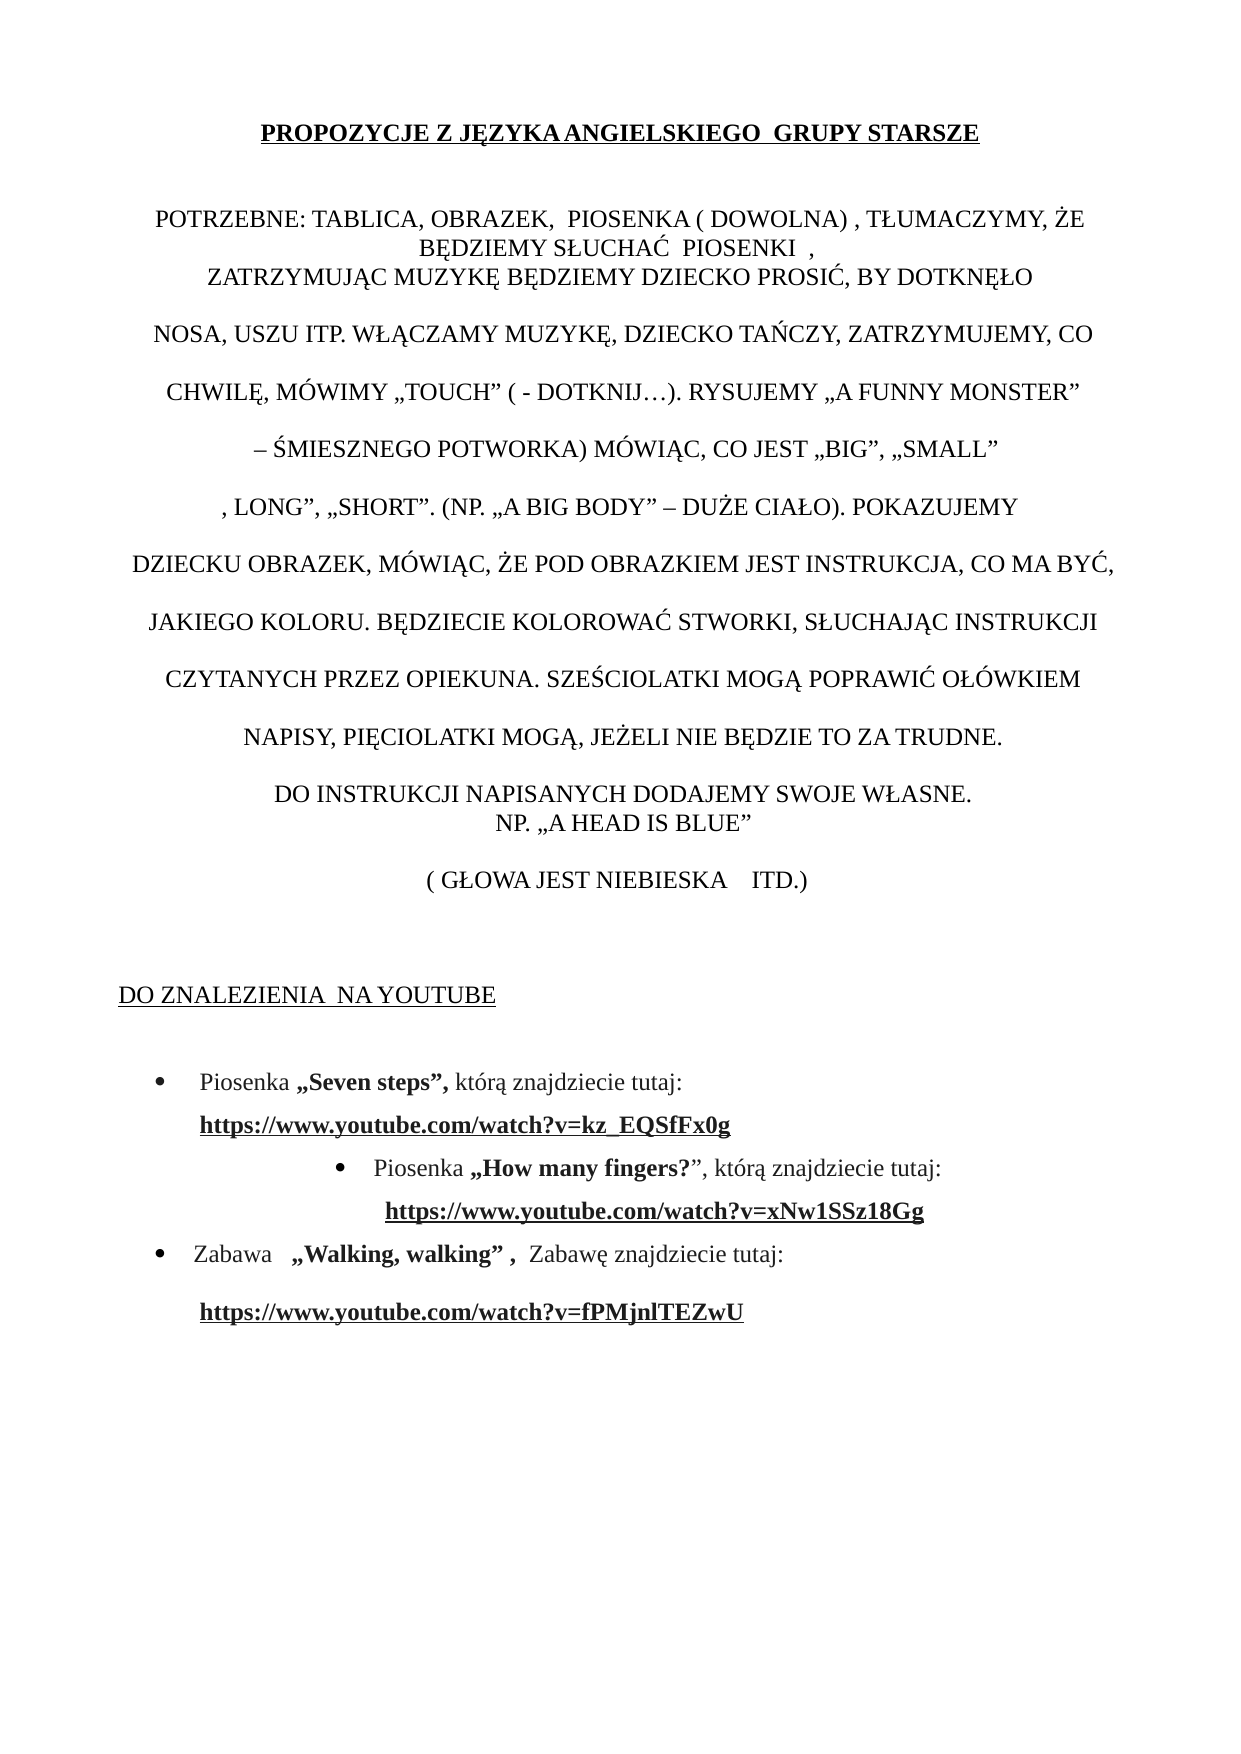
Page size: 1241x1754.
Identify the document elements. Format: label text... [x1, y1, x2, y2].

text DO INSTRUKCJI NAPISANYCH DODAJEMY SWOJE WŁASNE. [118, 779, 1122, 808]
text , LONG”, „SHORT”. (NP. „A BIG BODY” – DUŻE CIAŁO). POKAZUJEMY [118, 492, 1122, 521]
text – ŚMIESZNEGO POTWORKA) MÓWIĄC, CO JEST „BIG”, „SMALL” [118, 434, 1122, 463]
list https://www.youtube.com/watch?v=fPMjnlTEZwU [156, 1297, 1122, 1326]
text NP. „A HEAD IS BLUE” [118, 808, 1122, 837]
text JAKIEGO KOLORU. BĘDZIECIE KOLOROWAĆ STWORKI, SŁUCHAJĄC INSTRUKCJI [118, 607, 1122, 636]
text DZIECKU OBRAZEK, MÓWIĄC, ŻE POD OBRAZKIEM JEST INSTRUKCJA, CO MA BYĆ, [118, 549, 1122, 578]
list Piosenka „How many fingers?”, którą znajdziecie tutaj: https://www.youtube.com/watch?v=xNw1SSz18Gg [156, 1153, 1122, 1225]
list Zabawa „Walking, walking” , Zabawę znajdziecie tutaj: [156, 1239, 1122, 1268]
list https://www.youtube.com/watch?v=kz_EQSfFx0g [156, 1110, 1122, 1139]
text ( GŁOWA JEST NIEBIESKA ITD.) [118, 866, 1122, 894]
text DO ZNALEZIENIA NA YOUTUBE [118, 981, 1122, 1009]
text PROPOZYCJE Z JĘZYKA ANGIELSKIEGO GRUPY STARSZE [118, 118, 1122, 147]
list Piosenka „Seven steps”, którą znajdziecie tutaj: [156, 1067, 1122, 1096]
text NAPISY, PIĘCIOLATKI MOGĄ, JEŻELI NIE BĘDZIE TO ZA TRUDNE. [118, 722, 1122, 751]
text NOSA, USZU ITP. WŁĄCZAMY MUZYKĘ, DZIECKO TAŃCZY, ZATRZYMUJEMY, CO [118, 319, 1122, 348]
text CZYTANYCH PRZEZ OPIEKUNA. SZEŚCIOLATKI MOGĄ POPRAWIĆ OŁÓWKIEM [118, 664, 1122, 693]
text CHWILĘ, MÓWIMY „TOUCH” ( - DOTKNIJ…). RYSUJEMY „A FUNNY MONSTER” [118, 377, 1122, 406]
text POTRZEBNE: TABLICA, OBRAZEK, PIOSENKA ( DOWOLNA) , TŁUMACZYMY, ŻE BĘDZIEMY SŁUCHAĆ PIOSENKI , [118, 204, 1122, 262]
text ZATRZYMUJĄC MUZYKĘ BĘDZIEMY DZIECKO PROSIĆ, BY DOTKNĘŁO [118, 262, 1122, 291]
